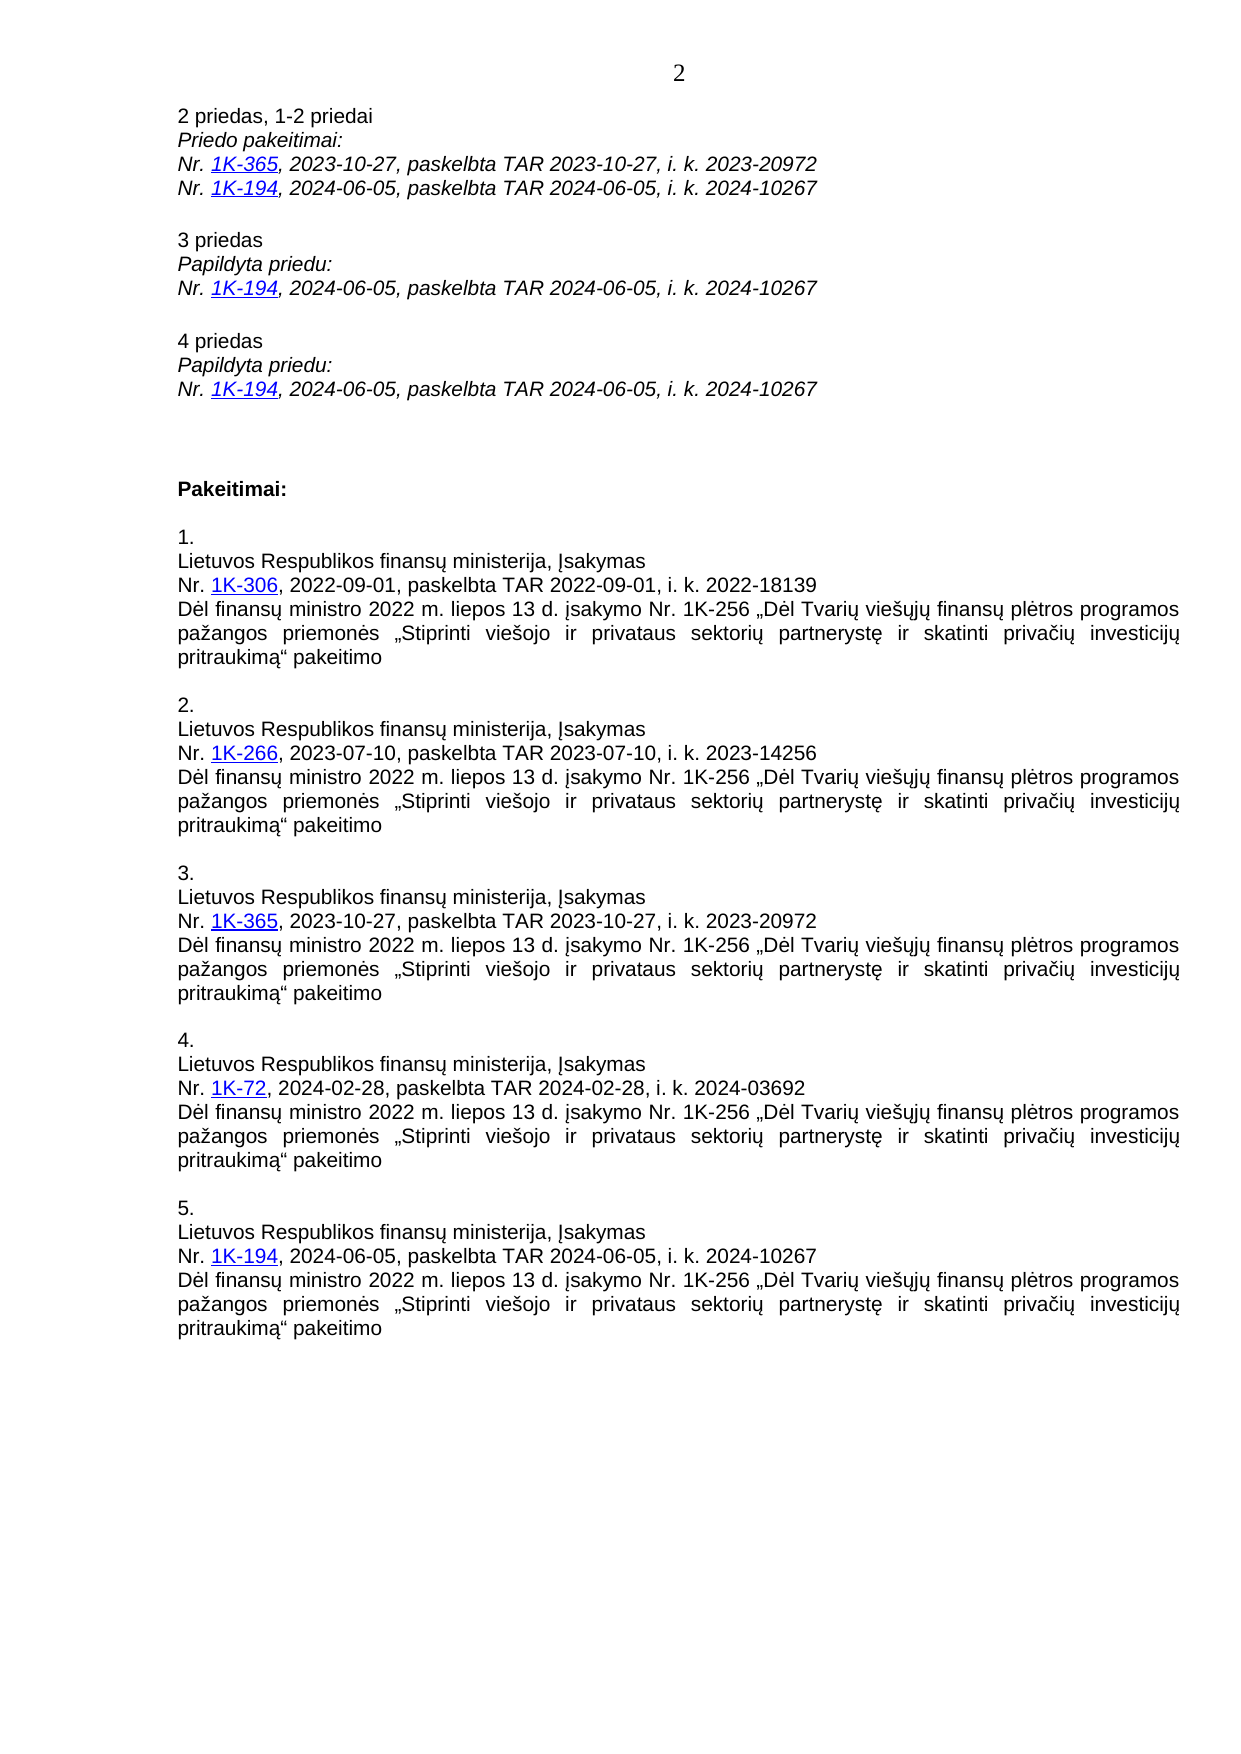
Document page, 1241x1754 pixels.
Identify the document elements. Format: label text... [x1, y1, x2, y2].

text Nr. 1K-365, 2023-10-27, paskelbta TAR 2023-10-27, i. k. 2023-20972 [177, 908, 1181, 932]
text Lietuvos Respublikos finansų ministerija, Įsakymas [177, 549, 1181, 573]
text 5. [177, 1196, 1181, 1220]
text Nr. 1K-194, 2024-06-05, paskelbta TAR 2024-06-05, i. k. 2024-10267 [177, 1244, 1181, 1268]
text Nr. 1K-365, 2023-10-27, paskelbta TAR 2023-10-27, i. k. 2023-20972 [177, 151, 1181, 175]
text 4 priedas [177, 329, 1181, 353]
text Nr. 1K-72, 2024-02-28, paskelbta TAR 2024-02-28, i. k. 2024-03692 [177, 1076, 1181, 1100]
text Lietuvos Respublikos finansų ministerija, Įsakymas [177, 884, 1181, 908]
text Nr. 1K-266, 2023-07-10, paskelbta TAR 2023-07-10, i. k. 2023-14256 [177, 741, 1181, 765]
text Dėl finansų ministro 2022 m. liepos 13 d. įsakymo Nr. 1K-256 „Dėl Tvarių viešųjų finansų plėtros programos pažangos priemonės „Stiprinti viešojo ir privataus sektorių partnerystę ir skatinti privačių investicijų pritraukimą“ pakeitimo [177, 1268, 1181, 1340]
text Nr. 1K-194, 2024-06-05, paskelbta TAR 2024-06-05, i. k. 2024-10267 [177, 276, 1181, 300]
text 2 priedas, 1-2 priedai [177, 103, 1181, 127]
text 4. [177, 1028, 1181, 1052]
text Nr. 1K-194, 2024-06-05, paskelbta TAR 2024-06-05, i. k. 2024-10267 [177, 377, 1181, 401]
text Papildyta priedu: [177, 353, 1181, 377]
text 1. [177, 525, 1181, 549]
text Dėl finansų ministro 2022 m. liepos 13 d. įsakymo Nr. 1K-256 „Dėl Tvarių viešųjų finansų plėtros programos pažangos priemonės „Stiprinti viešojo ir privataus sektorių partnerystę ir skatinti privačių investicijų pritraukimą“ pakeitimo [177, 597, 1181, 669]
text 3 priedas [177, 228, 1181, 252]
text 3. [177, 861, 1181, 884]
text Lietuvos Respublikos finansų ministerija, Įsakymas [177, 717, 1181, 741]
text Nr. 1K-306, 2022-09-01, paskelbta TAR 2022-09-01, i. k. 2022-18139 [177, 573, 1181, 597]
text Priedo pakeitimai: [177, 127, 1181, 151]
text Lietuvos Respublikos finansų ministerija, Įsakymas [177, 1052, 1181, 1076]
text Nr. 1K-194, 2024-06-05, paskelbta TAR 2024-06-05, i. k. 2024-10267 [177, 175, 1181, 199]
text Dėl finansų ministro 2022 m. liepos 13 d. įsakymo Nr. 1K-256 „Dėl Tvarių viešųjų finansų plėtros programos pažangos priemonės „Stiprinti viešojo ir privataus sektorių partnerystę ir skatinti privačių investicijų pritraukimą“ pakeitimo [177, 765, 1181, 837]
text Papildyta priedu: [177, 252, 1181, 276]
text Pakeitimai: [177, 477, 1181, 501]
text Dėl finansų ministro 2022 m. liepos 13 d. įsakymo Nr. 1K-256 „Dėl Tvarių viešųjų finansų plėtros programos pažangos priemonės „Stiprinti viešojo ir privataus sektorių partnerystę ir skatinti privačių investicijų pritraukimą“ pakeitimo [177, 932, 1181, 1004]
text 2. [177, 693, 1181, 717]
text Dėl finansų ministro 2022 m. liepos 13 d. įsakymo Nr. 1K-256 „Dėl Tvarių viešųjų finansų plėtros programos pažangos priemonės „Stiprinti viešojo ir privataus sektorių partnerystę ir skatinti privačių investicijų pritraukimą“ pakeitimo [177, 1100, 1181, 1172]
text Lietuvos Respublikos finansų ministerija, Įsakymas [177, 1220, 1181, 1244]
